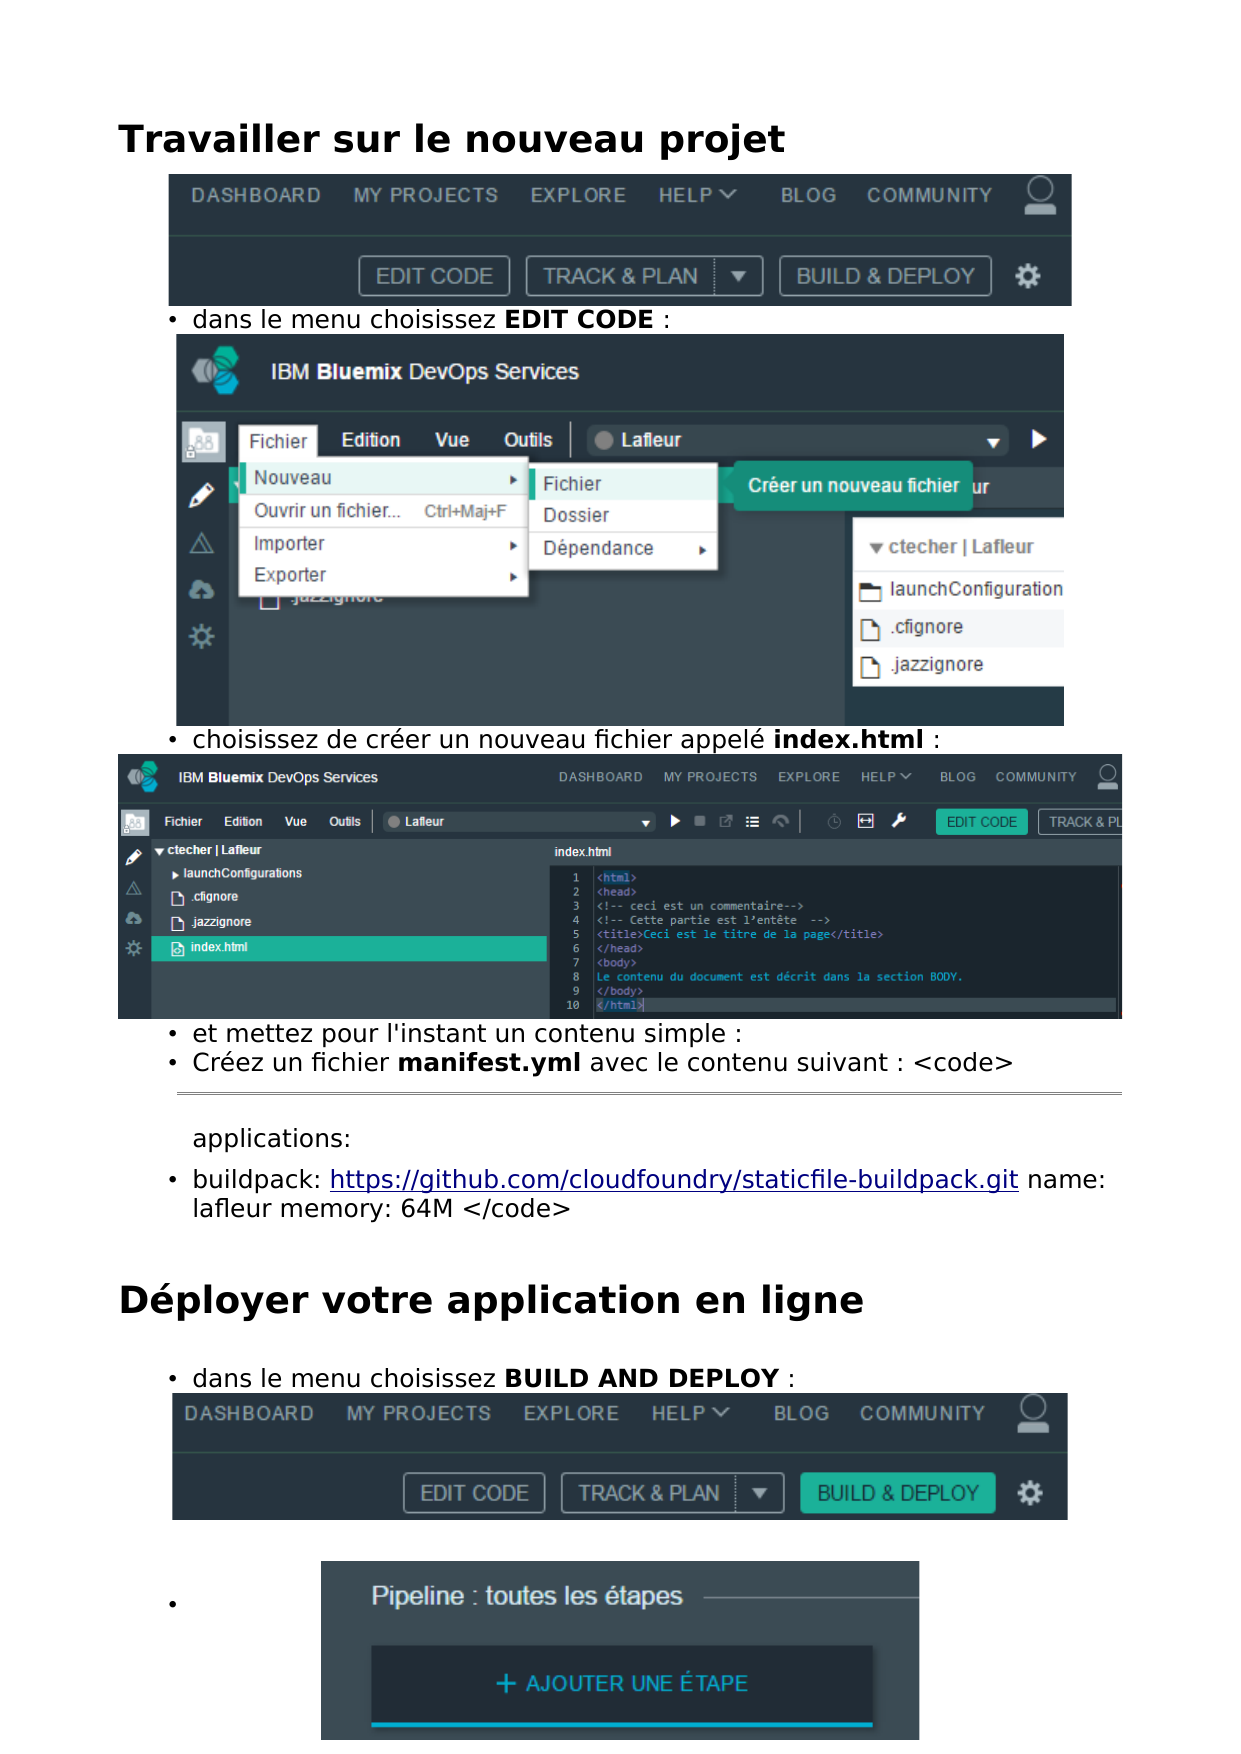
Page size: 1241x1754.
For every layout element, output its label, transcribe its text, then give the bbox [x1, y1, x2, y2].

list et mettez pour l'instant un contenu simple : [177, 1019, 1122, 1048]
picture [172, 1393, 1068, 1520]
subtitle Déployer votre application en ligne [118, 1278, 1122, 1322]
list dans le menu choisissez BUILD AND DEPLOY : [177, 1364, 1122, 1393]
picture [118, 754, 1123, 1019]
list [920, 1591, 1122, 1620]
list applications: [177, 1124, 1122, 1153]
picture [321, 1561, 920, 1740]
picture [176, 334, 1064, 726]
list Créez un fichier manifest.yml avec le contenu suivant : <code> [177, 1048, 1122, 1077]
subtitle Travailler sur le nouveau projet [118, 118, 1122, 162]
list choisissez de créer un nouveau fichier appelé index.html : [177, 335, 1122, 754]
list [177, 1591, 321, 1620]
picture [168, 174, 1072, 306]
list dans le menu choisissez EDIT CODE : [177, 204, 1122, 335]
list buildpack: https://github.com/cloudfoundry/staticfile-buildpack.git name: lafleur memory: 64M </code> [177, 1165, 1122, 1224]
